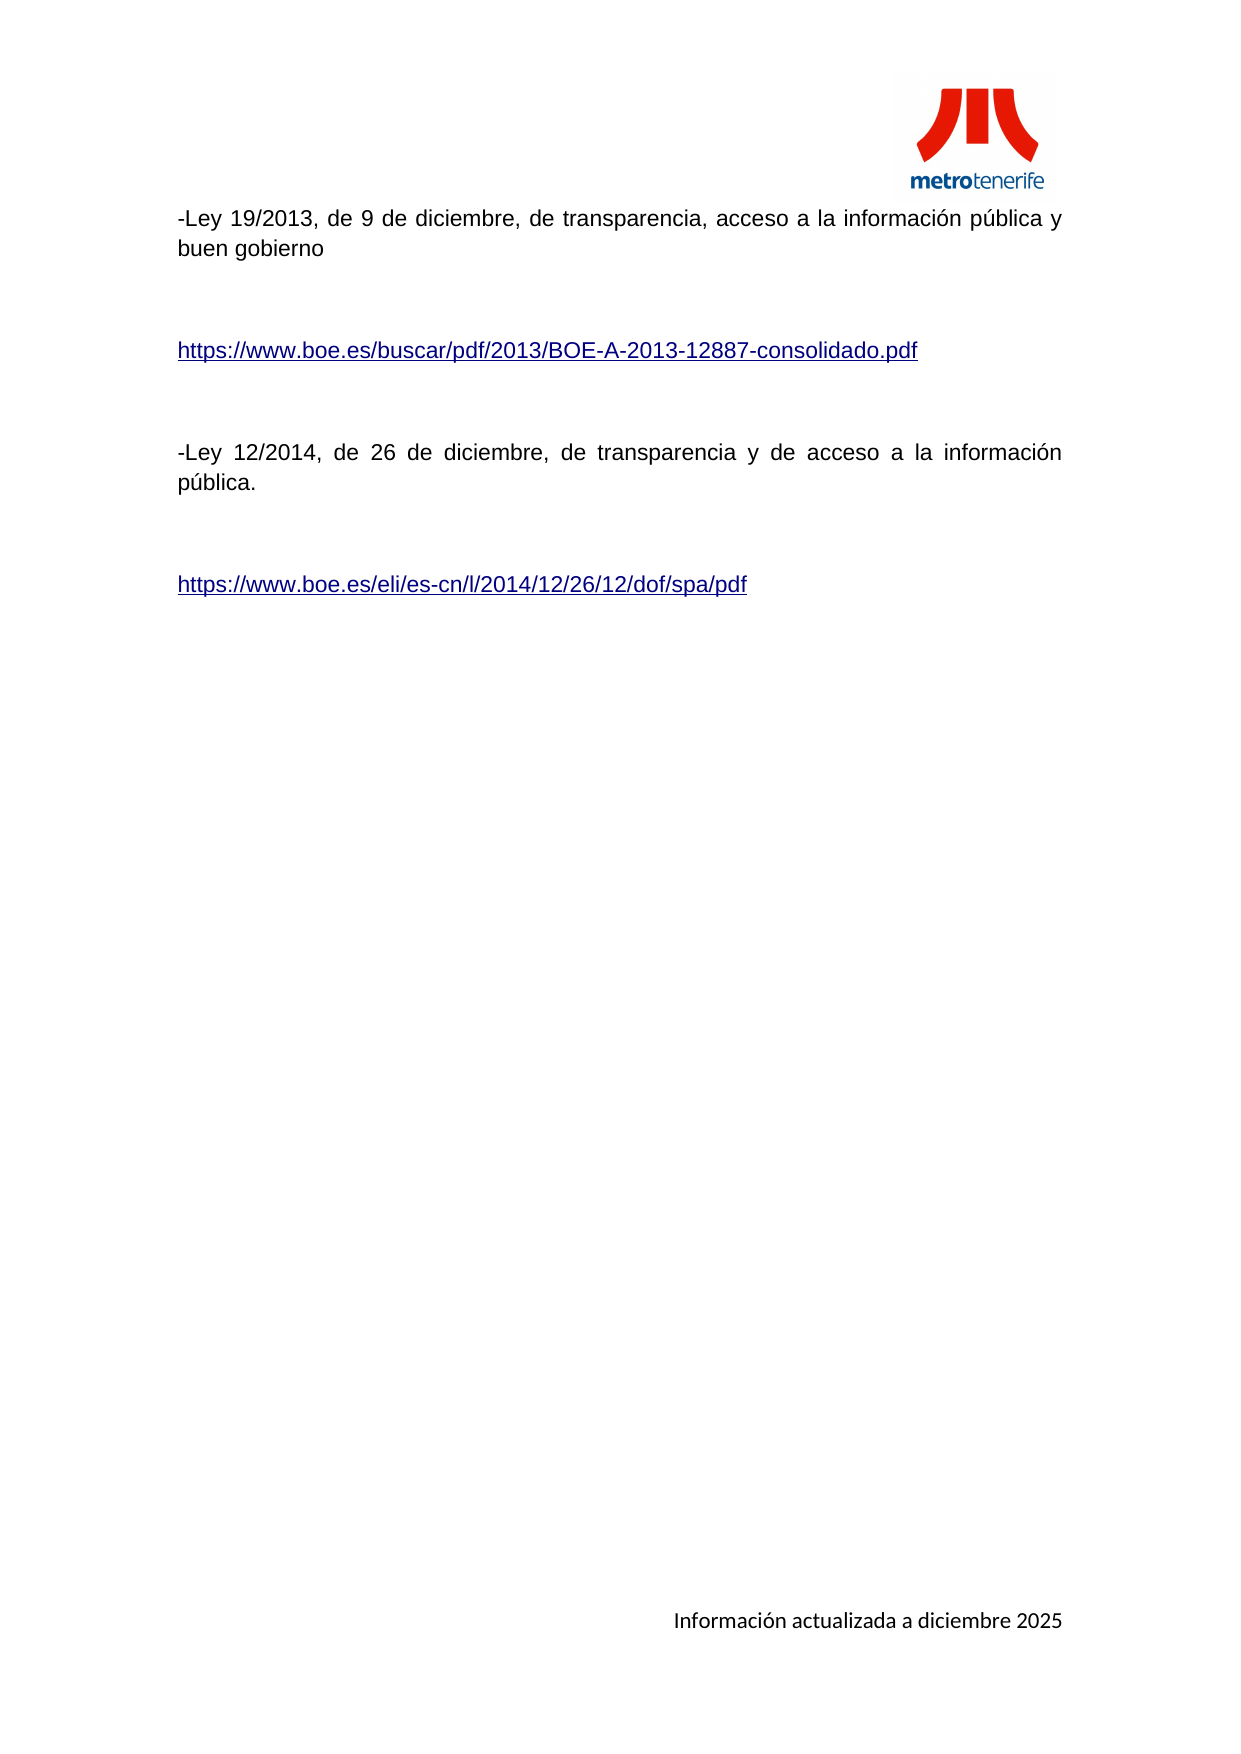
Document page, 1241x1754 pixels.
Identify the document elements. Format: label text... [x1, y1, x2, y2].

text -Ley 19/2013, de 9 de diciembre, de transparencia, acceso a la información pública y buen gobierno [177, 205, 1063, 261]
text https://www.boe.es/buscar/pdf/2013/BOE-A-2013-12887-consolidado.pdf [177, 337, 1063, 363]
text -Ley 12/2014, de 26 de diciembre, de transparencia y de acceso a la información pública. [177, 439, 1063, 496]
text https://www.boe.es/eli/es-cn/l/2014/12/26/12/dof/spa/pdf [177, 571, 1063, 598]
